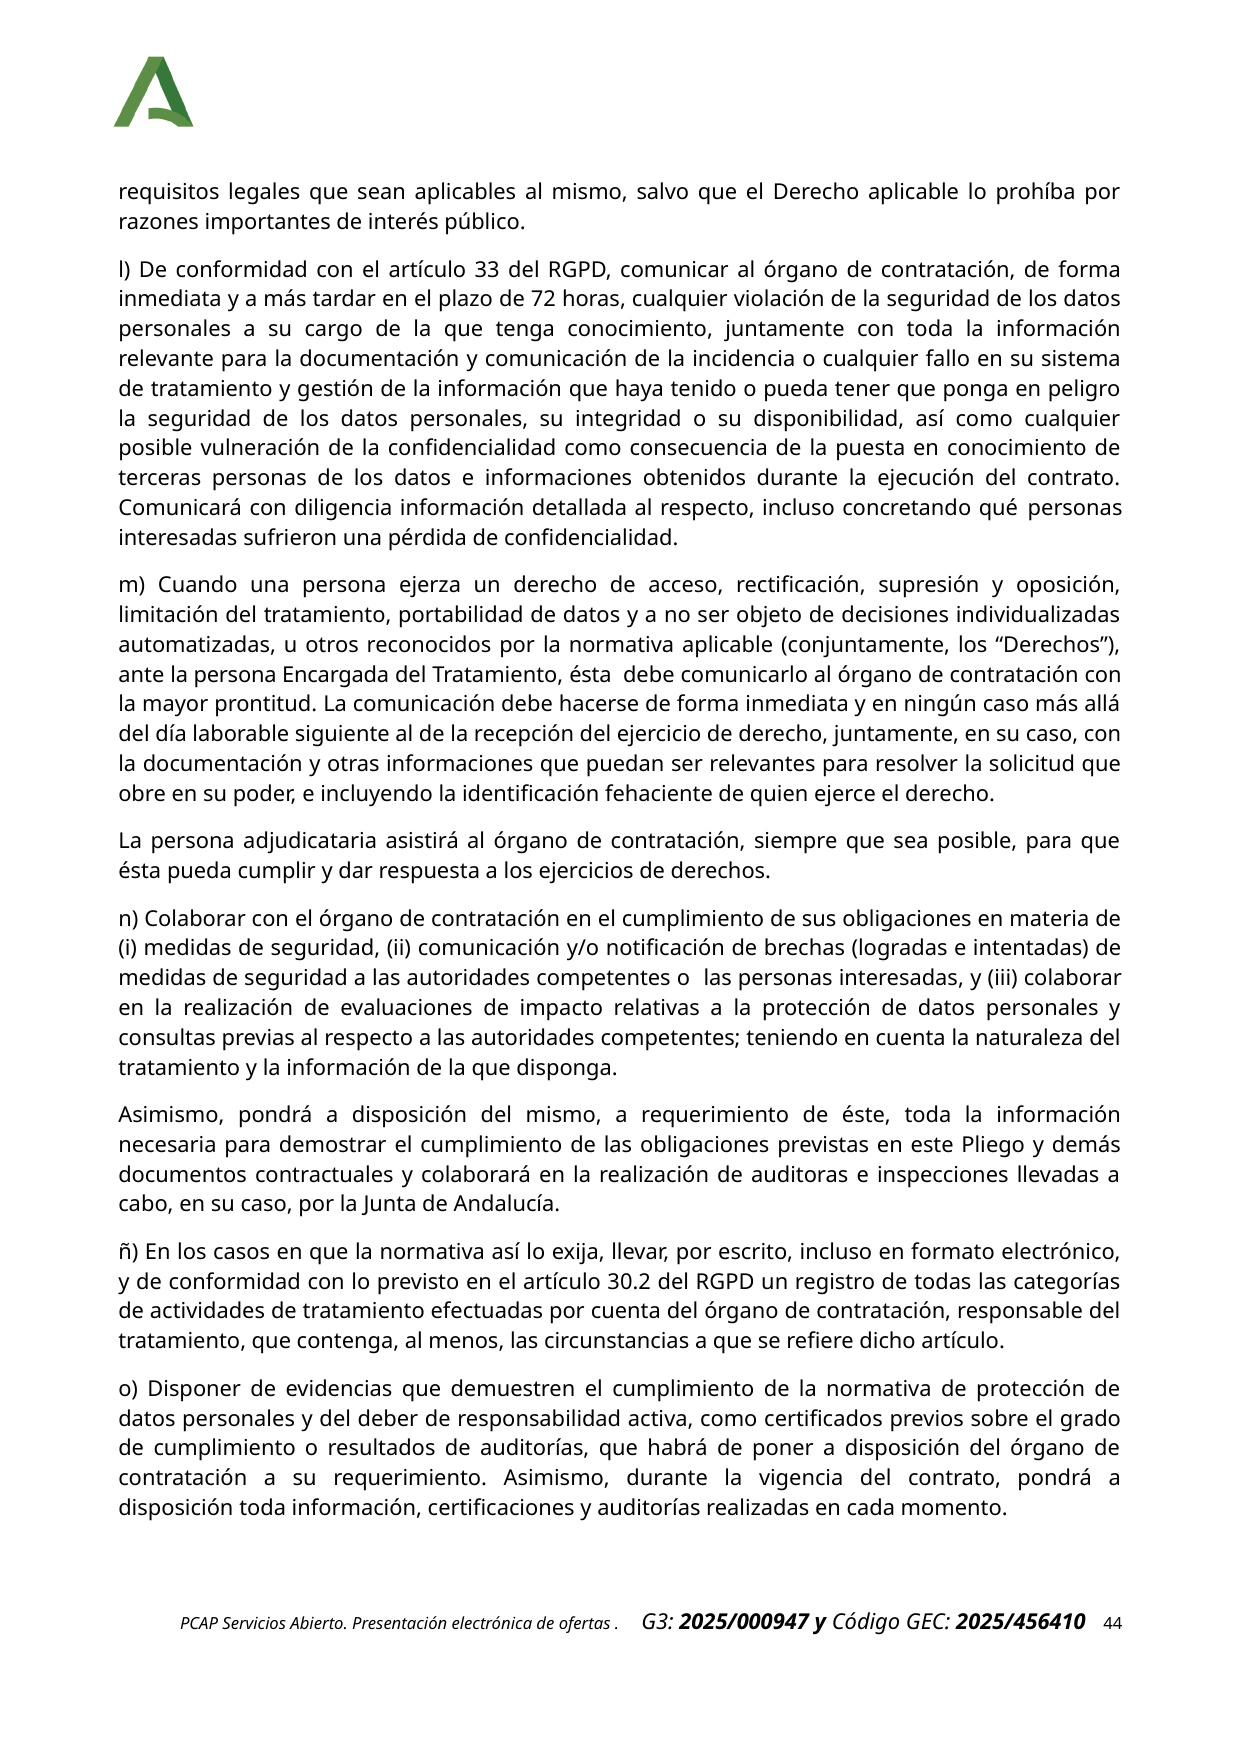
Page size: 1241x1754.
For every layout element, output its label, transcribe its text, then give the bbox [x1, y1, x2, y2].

text La persona adjudicataria asistirá al órgano de contratación, siempre que sea posible, para que ésta pueda cumplir y dar respuesta a los ejercicios de derechos. [118, 825, 1122, 885]
text ñ) En los casos en que la normativa así lo exija, llevar, por escrito, incluso en formato electrónico, y de conformidad con lo previsto en el artículo 30.2 del RGPD un registro de todas las categorías de actividades de tratamiento efectuadas por cuenta del órgano de contratación, responsable del tratamiento, que contenga, al menos, las circunstancias a que se refiere dicho artículo. [118, 1236, 1122, 1355]
text requisitos legales que sean aplicables al mismo, salvo que el Derecho aplicable lo prohíba por razones importantes de interés público. [118, 176, 1122, 236]
text l) De conformidad con el artículo 33 del RGPD, comunicar al órgano de contratación, de forma inmediata y a más tardar en el plazo de 72 horas, cualquier violación de la seguridad de los datos personales a su cargo de la que tenga conocimiento, juntamente con toda la información relevante para la documentación y comunicación de la incidencia o cualquier fallo en su sistema de tratamiento y gestión de la información que haya tenido o pueda tener que ponga en peligro la seguridad de los datos personales, su integridad o su disponibilidad, así como cualquier posible vulneración de la confidencialidad como consecuencia de la puesta en conocimiento de terceras personas de los datos e informaciones obtenidos durante la ejecución del contrato. Comunicará con diligencia información detallada al respecto, incluso concretando qué personas interesadas sufrieron una pérdida de confidencialidad. [118, 254, 1122, 552]
picture [109, 52, 198, 131]
text Asimismo, pondrá a disposición del mismo, a requerimiento de éste, toda la información necesaria para demostrar el cumplimiento de las obligaciones previstas en este Pliego y demás documentos contractuales y colaborará en la realización de auditoras e inspecciones llevadas a cabo, en su caso, por la Junta de Andalucía. [118, 1099, 1122, 1218]
text n) Colaborar con el órgano de contratación en el cumplimiento de sus obligaciones en materia de (i) medidas de seguridad, (ii) comunicación y/o notificación de brechas (logradas e intentadas) de medidas de seguridad a las autoridades competentes o las personas interesadas, y (iii) colaborar en la realización de evaluaciones de impacto relativas a la protección de datos personales y consultas previas al respecto a las autoridades competentes; teniendo en cuenta la naturaleza del tratamiento y la información de la que disponga. [118, 903, 1122, 1081]
text o) Disponer de evidencias que demuestren el cumplimiento de la normativa de protección de datos personales y del deber de responsabilidad activa, como certificados previos sobre el grado de cumplimiento o resultados de auditorías, que habrá de poner a disposición del órgano de contratación a su requerimiento. Asimismo, durante la vigencia del contrato, pondrá a disposición toda información, certificaciones y auditorías realizadas en cada momento. [118, 1373, 1122, 1522]
text m) Cuando una persona ejerza un derecho de acceso, rectificación, supresión y oposición, limitación del tratamiento, portabilidad de datos y a no ser objeto de decisiones individualizadas automatizadas, u otros reconocidos por la normativa aplicable (conjuntamente, los “Derechos”), ante la persona Encargada del Tratamiento, ésta debe comunicarlo al órgano de contratación con la mayor prontitud. La comunicación debe hacerse de forma inmediata y en ningún caso más allá del día laborable siguiente al de la recepción del ejercicio de derecho, juntamente, en su caso, con la documentación y otras informaciones que puedan ser relevantes para resolver la solicitud que obre en su poder, e incluyendo la identificación fehaciente de quien ejerce el derecho. [118, 569, 1122, 808]
